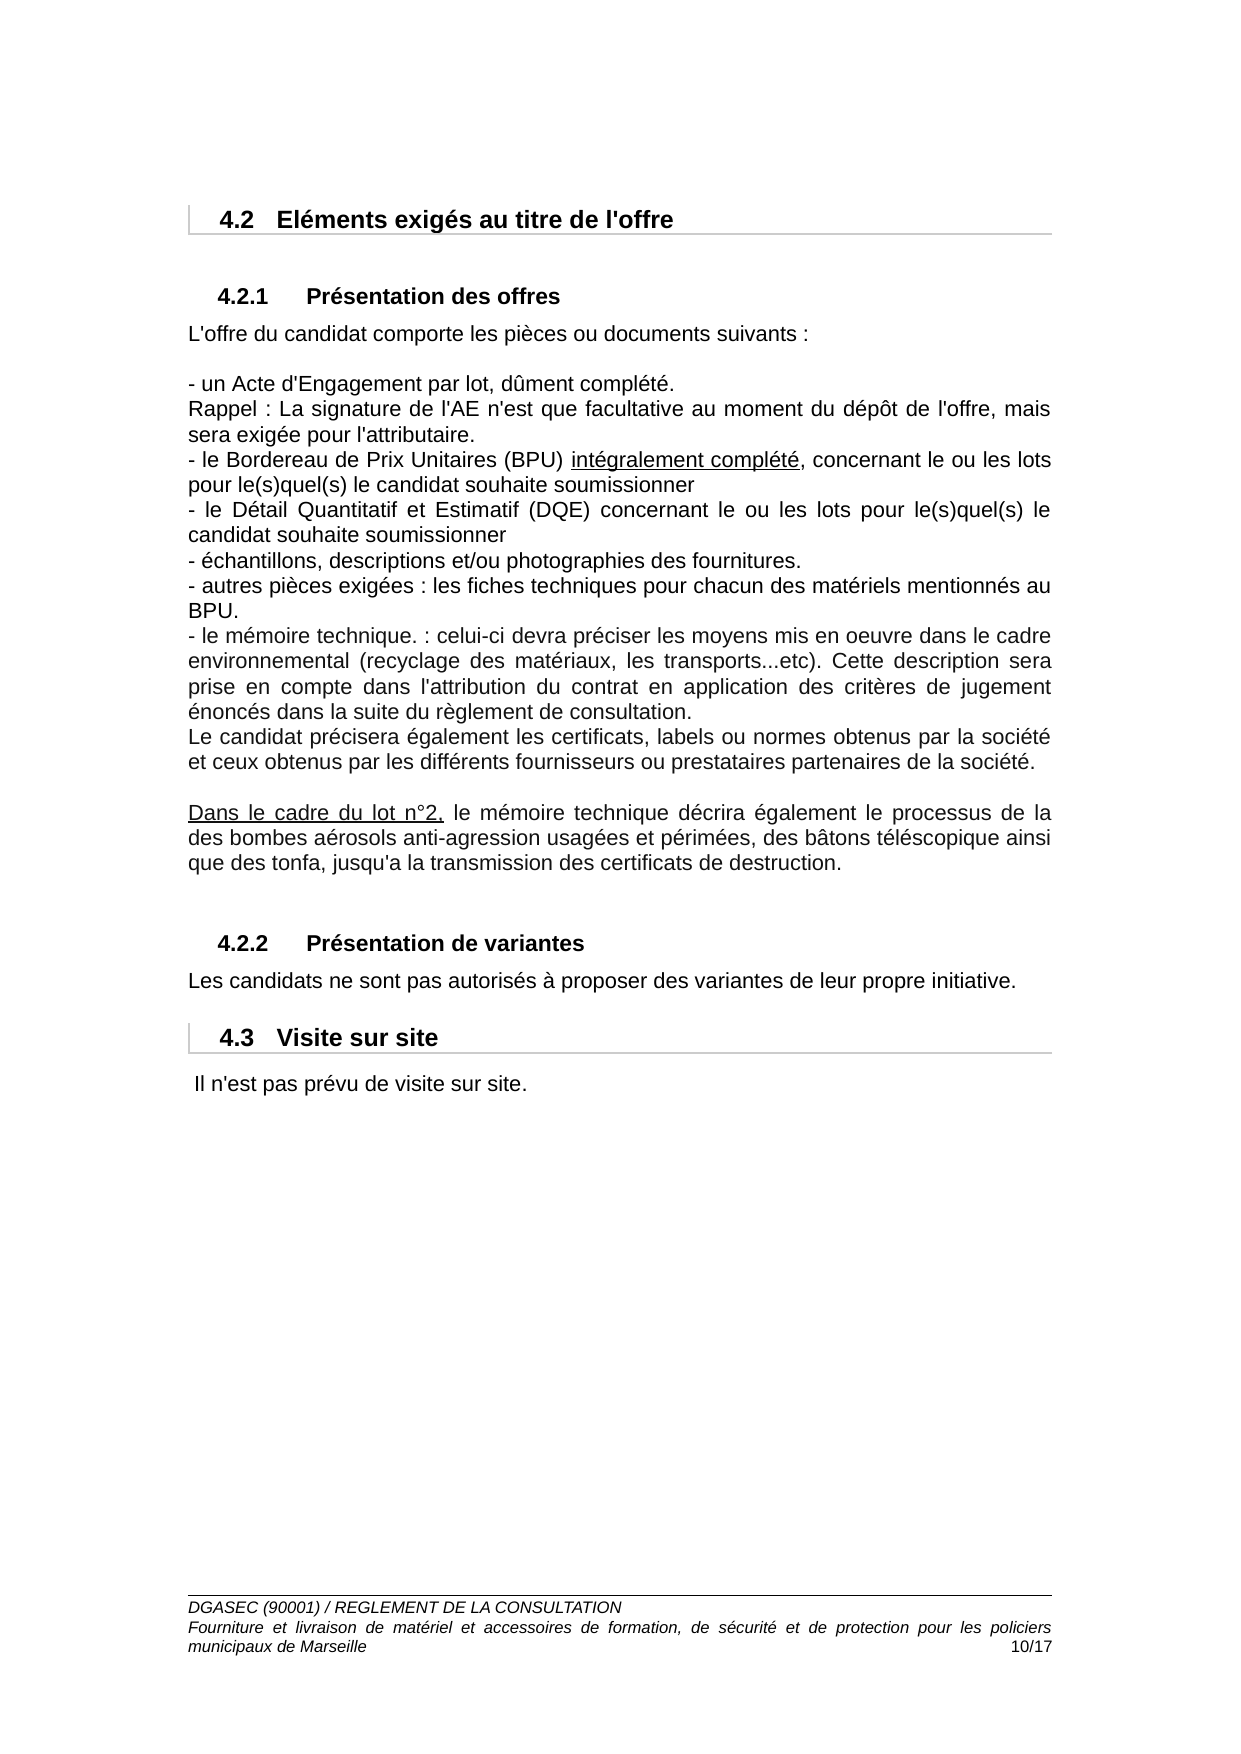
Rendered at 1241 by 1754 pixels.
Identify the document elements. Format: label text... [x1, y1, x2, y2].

text - un Acte d'Engagement par lot, dûment complété. [188, 371, 1052, 396]
subtitle Eléments exigés au titre de l'offre [188, 204, 1052, 233]
subtitle Présentation des offres [188, 283, 1052, 309]
text - le Bordereau de Prix Unitaires (BPU) intégralement complété, concernant le ou les lots pour le(s)quel(s) le candidat souhaite soumissionner [188, 447, 1052, 497]
subtitle Visite sur site [190, 1023, 1052, 1052]
text - autres pièces exigées : les fiches techniques pour chacun des matériels mentionnés au BPU. [188, 573, 1052, 623]
text Dans le cadre du lot n°2, le mémoire technique décrira également le processus de la des bombes aérosols anti-agression usagées et périmées, des bâtons téléscopique ainsi que des tonfa, jusqu'a la transmission des certificats de destruction. [188, 800, 1052, 875]
text Il n'est pas prévu de visite sur site. [188, 1071, 1052, 1097]
text - le mémoire technique. : celui-ci devra préciser les moyens mis en oeuvre dans le cadre environnemental (recyclage des matériaux, les transports...etc). Cette description sera prise en compte dans l'attribution du contrat en application des critères de jugement énoncés dans la suite du règlement de consultation. [188, 623, 1052, 724]
text - le Détail Quantitatif et Estimatif (DQE) concernant le ou les lots pour le(s)quel(s) le candidat souhaite soumissionner [188, 497, 1052, 548]
text Les candidats ne sont pas autorisés à proposer des variantes de leur propre initiative. [188, 968, 1052, 993]
subtitle Présentation de variantes [188, 930, 1052, 956]
text - échantillons, descriptions et/ou photographies des fournitures. [188, 548, 1052, 573]
text Rappel : La signature de l'AE n'est que facultative au moment du dépôt de l'offre, mais sera exigée pour l'attributaire. [188, 396, 1052, 447]
text L'offre du candidat comporte les pièces ou documents suivants : [188, 321, 1052, 346]
text Le candidat précisera également les certificats, labels ou normes obtenus par la société et ceux obtenus par les différents fournisseurs ou prestataires partenaires de la société. [188, 724, 1052, 774]
